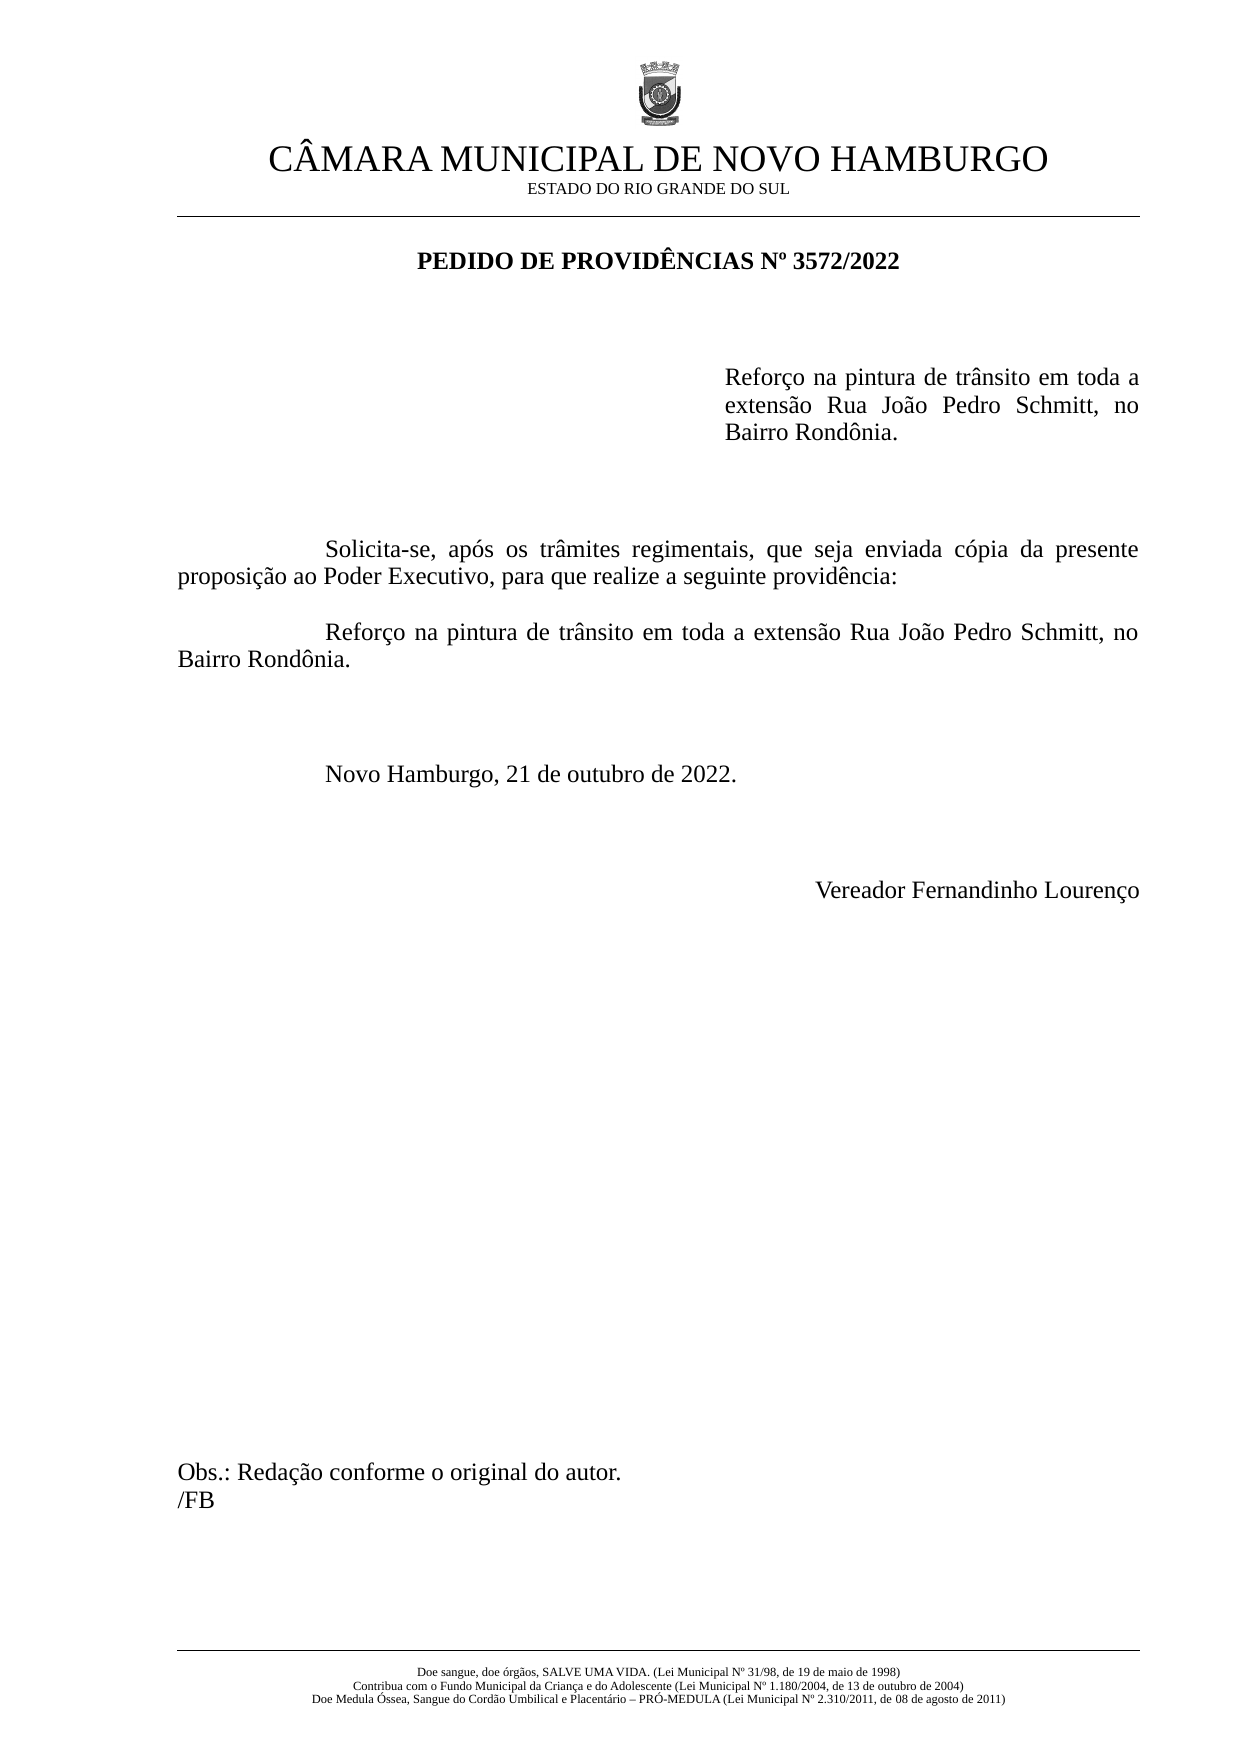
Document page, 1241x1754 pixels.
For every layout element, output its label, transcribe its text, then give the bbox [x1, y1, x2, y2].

text Solicita-se, após os trâmites regimentais, que seja enviada cópia da presente proposição ao Poder Executivo, para que realize a seguinte providência: [177, 535, 1140, 590]
list Reforço na pintura de trânsito em toda a extensão Rua João Pedro Schmitt, no Bairro Rondônia. [177, 618, 1140, 673]
text Novo Hamburgo, 21 de outubro de 2022. [177, 760, 1140, 788]
list Reforço na pintura de trânsito em toda a extensão Rua João Pedro Schmitt, no Bairro Rondônia. [687, 363, 1140, 446]
text Vereador Fernandinho Lourenço [649, 876, 1140, 904]
text PEDIDO DE PROVIDÊNCIAS Nº 3572/2022 [177, 247, 1140, 274]
text /FB [177, 1486, 1140, 1513]
text Obs.: Redação conforme o original do autor. [177, 1458, 1140, 1486]
